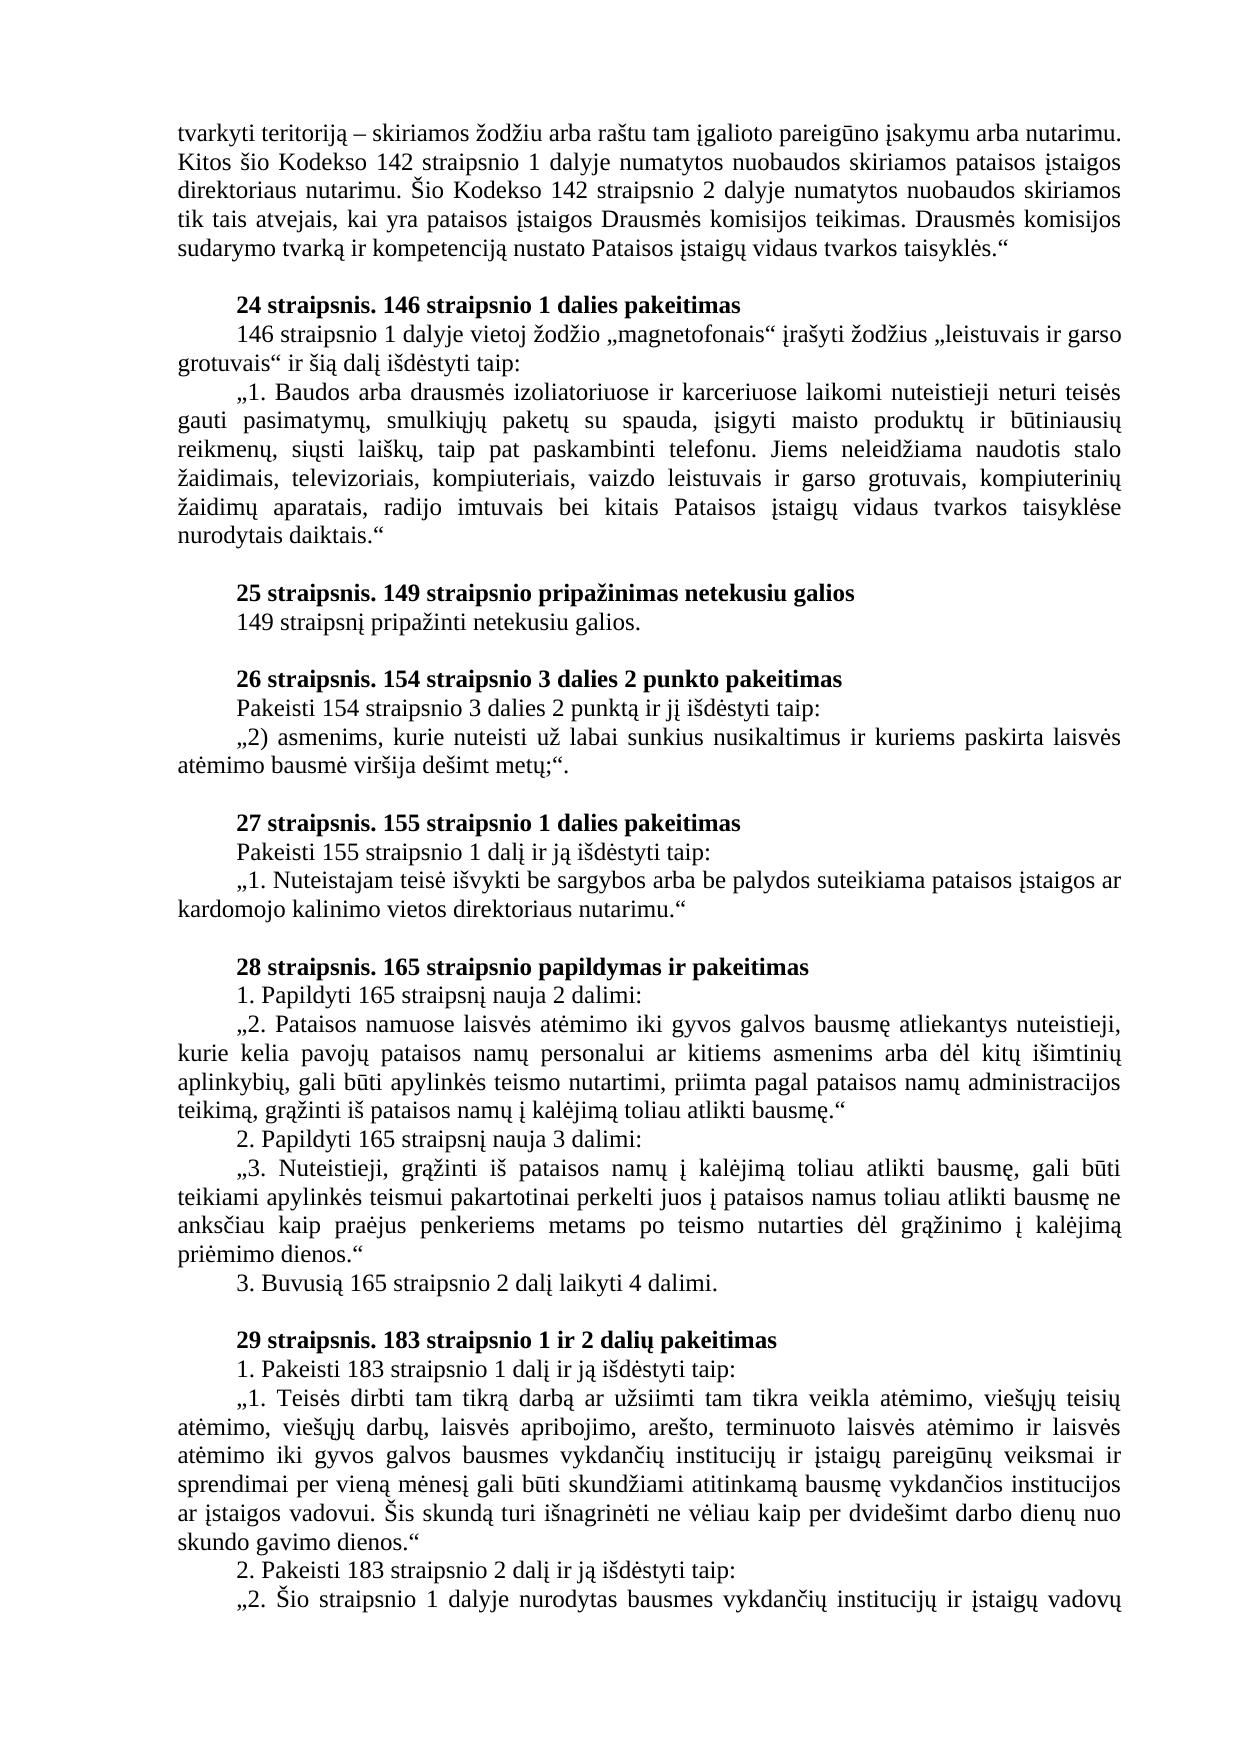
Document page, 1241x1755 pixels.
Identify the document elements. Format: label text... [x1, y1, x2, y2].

text 28 straipsnis. 165 straipsnio papildymas ir pakeitimas [177, 952, 1122, 981]
text 29 straipsnis. 183 straipsnio 1 ir 2 dalių pakeitimas [177, 1326, 1122, 1354]
text Pakeisti 155 straipsnio 1 dalį ir ją išdėstyti taip: [177, 837, 1122, 866]
text 24 straipsnis. 146 straipsnio 1 dalies pakeitimas [177, 291, 1122, 319]
text 2. Pakeisti 183 straipsnio 2 dalį ir ją išdėstyti taip: [177, 1556, 1122, 1584]
text „2. Šio straipsnio 1 dalyje nurodytas bausmes vykdančių institucijų ir įstaigų vadovų [177, 1584, 1122, 1613]
text „2) asmenims, kurie nuteisti už labai sunkius nusikaltimus ir kuriems paskirta laisvės atėmimo bausmė viršija dešimt metų;“. [177, 722, 1122, 779]
text 25 straipsnis. 149 straipsnio pripažinimas netekusiu galios [177, 578, 1122, 607]
text 1. Papildyti 165 straipsnį nauja 2 dalimi: [177, 981, 1122, 1009]
text Pakeisti 154 straipsnio 3 dalies 2 punktą ir jį išdėstyti taip: [177, 693, 1122, 722]
text „1. Baudos arba drausmės izoliatoriuose ir karceriuose laikomi nuteistieji neturi teisės gauti pasimatymų, smulkiųjų paketų su spauda, įsigyti maisto produktų ir būtiniausių reikmenų, siųsti laiškų, taip pat paskambinti telefonu. Jiems neleidžiama naudotis stalo žaidimais, televizoriais, kompiuteriais, vaizdo leistuvais ir garso grotuvais, kompiuterinių žaidimų aparatais, radijo imtuvais bei kitais Pataisos įstaigų vidaus tvarkos taisyklėse nurodytais daiktais.“ [177, 377, 1122, 549]
text „2. Pataisos namuose laisvės atėmimo iki gyvos galvos bausmę atliekantys nuteistieji, kurie kelia pavojų pataisos namų personalui ar kitiems asmenims arba dėl kitų išimtinių aplinkybių, gali būti apylinkės teismo nutartimi, priimta pagal pataisos namų administracijos teikimą, grąžinti iš pataisos namų į kalėjimą toliau atlikti bausmę.“ [177, 1009, 1122, 1124]
text „3. Nuteistieji, grąžinti iš pataisos namų į kalėjimą toliau atlikti bausmę, gali būti teikiami apylinkės teismui pakartotinai perkelti juos į pataisos namus toliau atlikti bausmę ne anksčiau kaip praėjus penkeriems metams po teismo nutarties dėl grąžinimo į kalėjimą priėmimo dienos.“ [177, 1153, 1122, 1268]
text 146 straipsnio 1 dalyje vietoj žodžio „magnetofonais“ įrašyti žodžius „leistuvais ir garso grotuvais“ ir šią dalį išdėstyti taip: [177, 319, 1122, 377]
text tvarkyti teritoriją – skiriamos žodžiu arba raštu tam įgalioto pareigūno įsakymu arba nutarimu. Kitos šio Kodekso 142 straipsnio 1 dalyje numatytos nuobaudos skiriamos pataisos įstaigos direktoriaus nutarimu. Šio Kodekso 142 straipsnio 2 dalyje numatytos nuobaudos skiriamos tik tais atvejais, kai yra pataisos įstaigos Drausmės komisijos teikimas. Drausmės komisijos sudarymo tvarką ir kompetenciją nustato Pataisos įstaigų vidaus tvarkos taisyklės.“ [177, 118, 1122, 262]
text 2. Papildyti 165 straipsnį nauja 3 dalimi: [177, 1124, 1122, 1153]
text 3. Buvusią 165 straipsnio 2 dalį laikyti 4 dalimi. [177, 1268, 1122, 1297]
text 1. Pakeisti 183 straipsnio 1 dalį ir ją išdėstyti taip: [177, 1354, 1122, 1383]
text 27 straipsnis. 155 straipsnio 1 dalies pakeitimas [177, 808, 1122, 837]
text „1. Nuteistajam teisė išvykti be sargybos arba be palydos suteikiama pataisos įstaigos ar kardomojo kalinimo vietos direktoriaus nutarimu.“ [177, 866, 1122, 923]
text 26 straipsnis. 154 straipsnio 3 dalies 2 punkto pakeitimas [177, 664, 1122, 693]
text 149 straipsnį pripažinti netekusiu galios. [177, 607, 1122, 636]
text „1. Teisės dirbti tam tikrą darbą ar užsiimti tam tikra veikla atėmimo, viešųjų teisių atėmimo, viešųjų darbų, laisvės apribojimo, arešto, terminuoto laisvės atėmimo ir laisvės atėmimo iki gyvos galvos bausmes vykdančių institucijų ir įstaigų pareigūnų veiksmai ir sprendimai per vieną mėnesį gali būti skundžiami atitinkamą bausmę vykdančios institucijos ar įstaigos vadovui. Šis skundą turi išnagrinėti ne vėliau kaip per dvidešimt darbo dienų nuo skundo gavimo dienos.“ [177, 1383, 1122, 1556]
